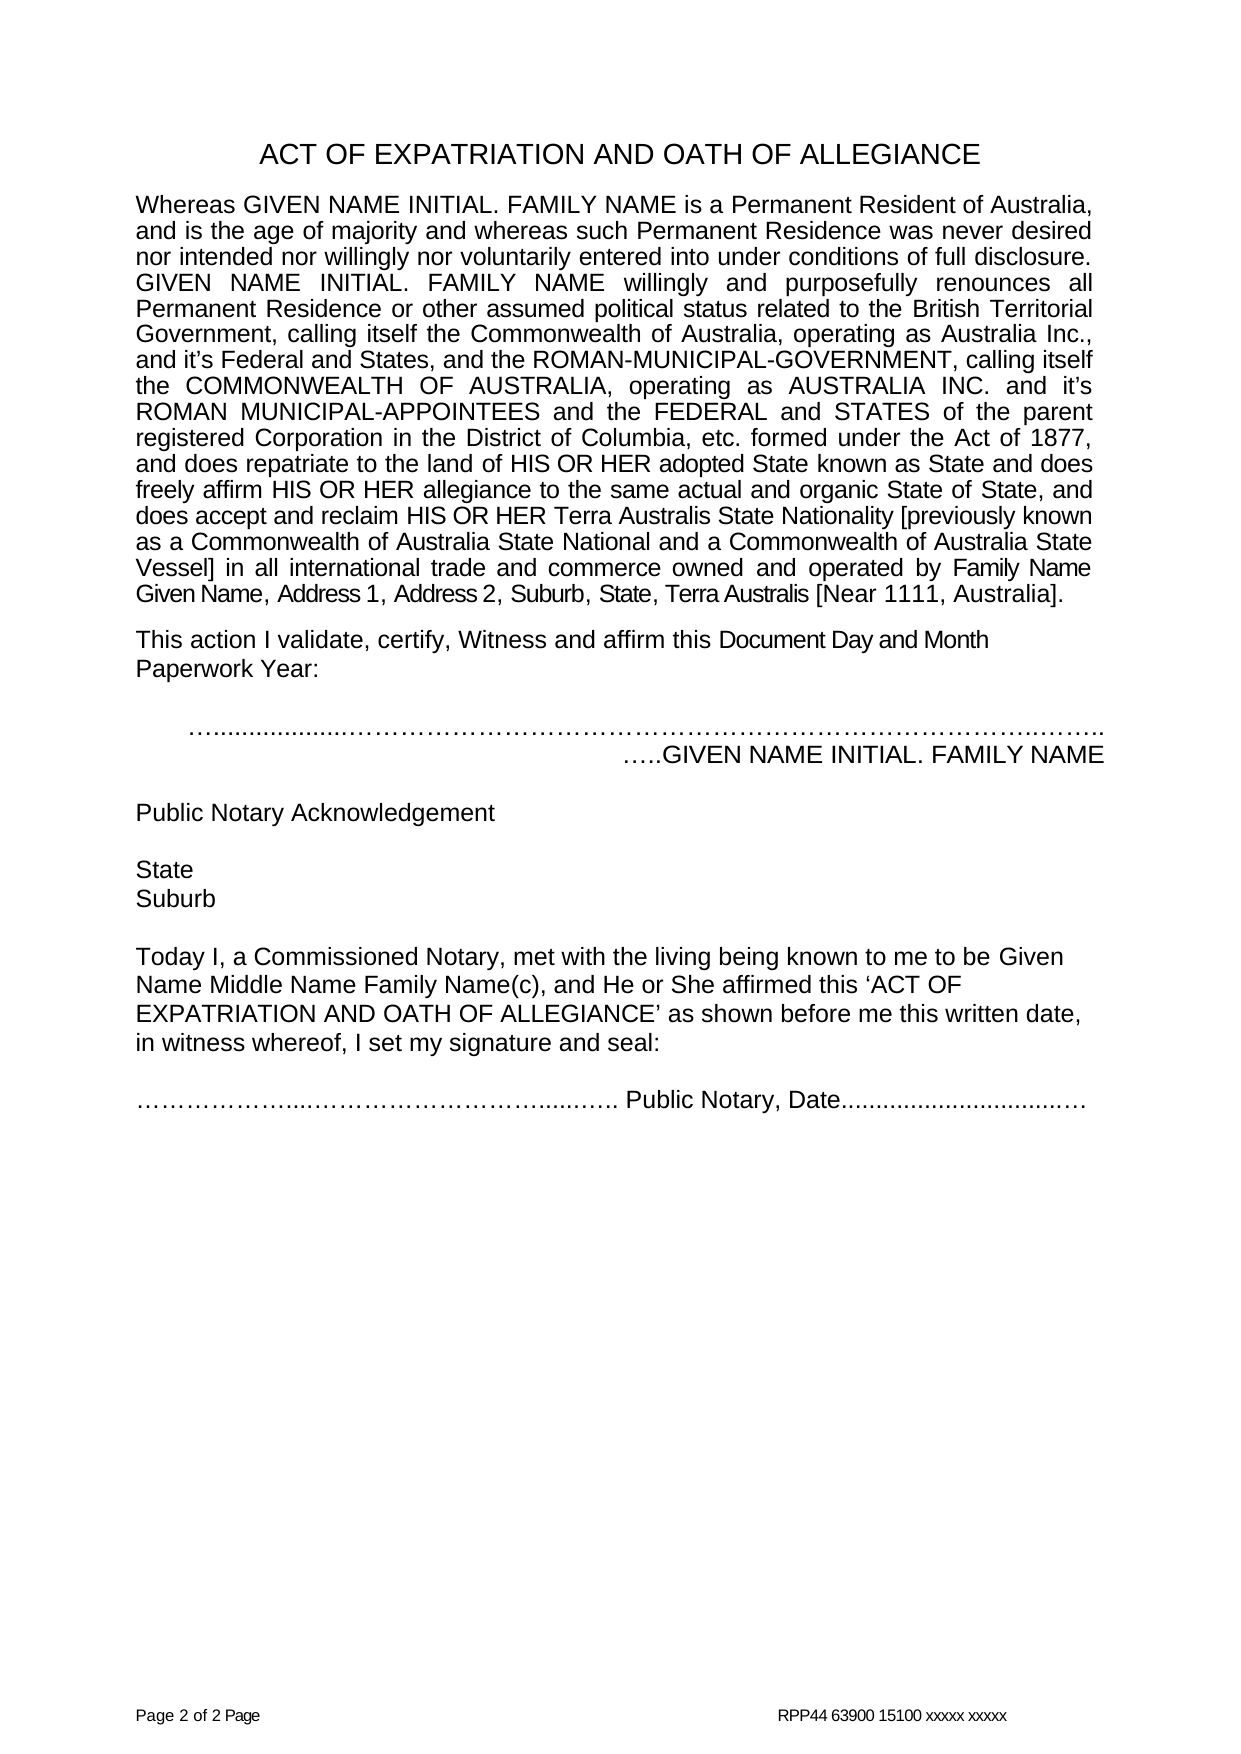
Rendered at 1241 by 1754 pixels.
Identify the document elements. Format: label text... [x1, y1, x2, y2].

text …...................……………………………………………………………………..……..…..Given Name Initial. Family Name [135, 712, 1105, 769]
text ………………....………………………......….. Public Notary, Date................................… [135, 1085, 1105, 1114]
text State [135, 855, 1105, 884]
title ACT OF EXPATRIATION AND OATH OF ALLEGIANCE [135, 137, 1105, 171]
text Today I, a Commissioned Notary, met with the living being known to me to be Given Name Middle Name Family Name(c), and He or She affirmed this ‘ACT OF EXPATRIATION AND OATH OF ALLEGIANCE’ as shown before me this written date, in witness whereof, I set my signature and seal: [135, 942, 1105, 1057]
text Suburb [135, 884, 1105, 913]
text Public Notary Acknowledgement [135, 798, 1105, 827]
text Whereas Given Name Initial. Family Name is a Permanent Resident of Australia, and is the age of majority and whereas such Permanent Residence was never desired nor intended nor willingly nor voluntarily entered into under conditions of full disclosure. Given Name Initial. Family Name willingly and purposefully renounces all Permanent Residence or other assumed political status related to the British Territorial Government, calling itself the Commonwealth of Australia, operating as Australia Inc., and it’s Federal and States, and the ROMAN-MUNICIPAL-GOVERNMENT, calling itself the COMMONWEALTH OF AUSTRALIA, operating as AUSTRALIA INC. and it’s ROMAN MUNICIPAL-APPOINTEES and the FEDERAL and STATES of the parent registered Corporation in the District of Columbia, etc. formed under the Act of 1877, and does repatriate to the land of his or her adopted State known as State and does freely affirm his or her allegiance to the same actual and organic State of State, and does accept and reclaim his or her Terra Australis State Nationality [previously known as a Commonwealth of Australia State National and a Commonwealth of Australia State Vessel] in all international trade and commerce owned and operated by Family Name Given Name, Address 1, Address 2, Suburb, State, Terra Australis [Near 1111, Australia]. [135, 193, 1093, 608]
text This action I validate, certify, Witness and affirm this Document Day and Month Paperwork Year: [135, 625, 1105, 683]
